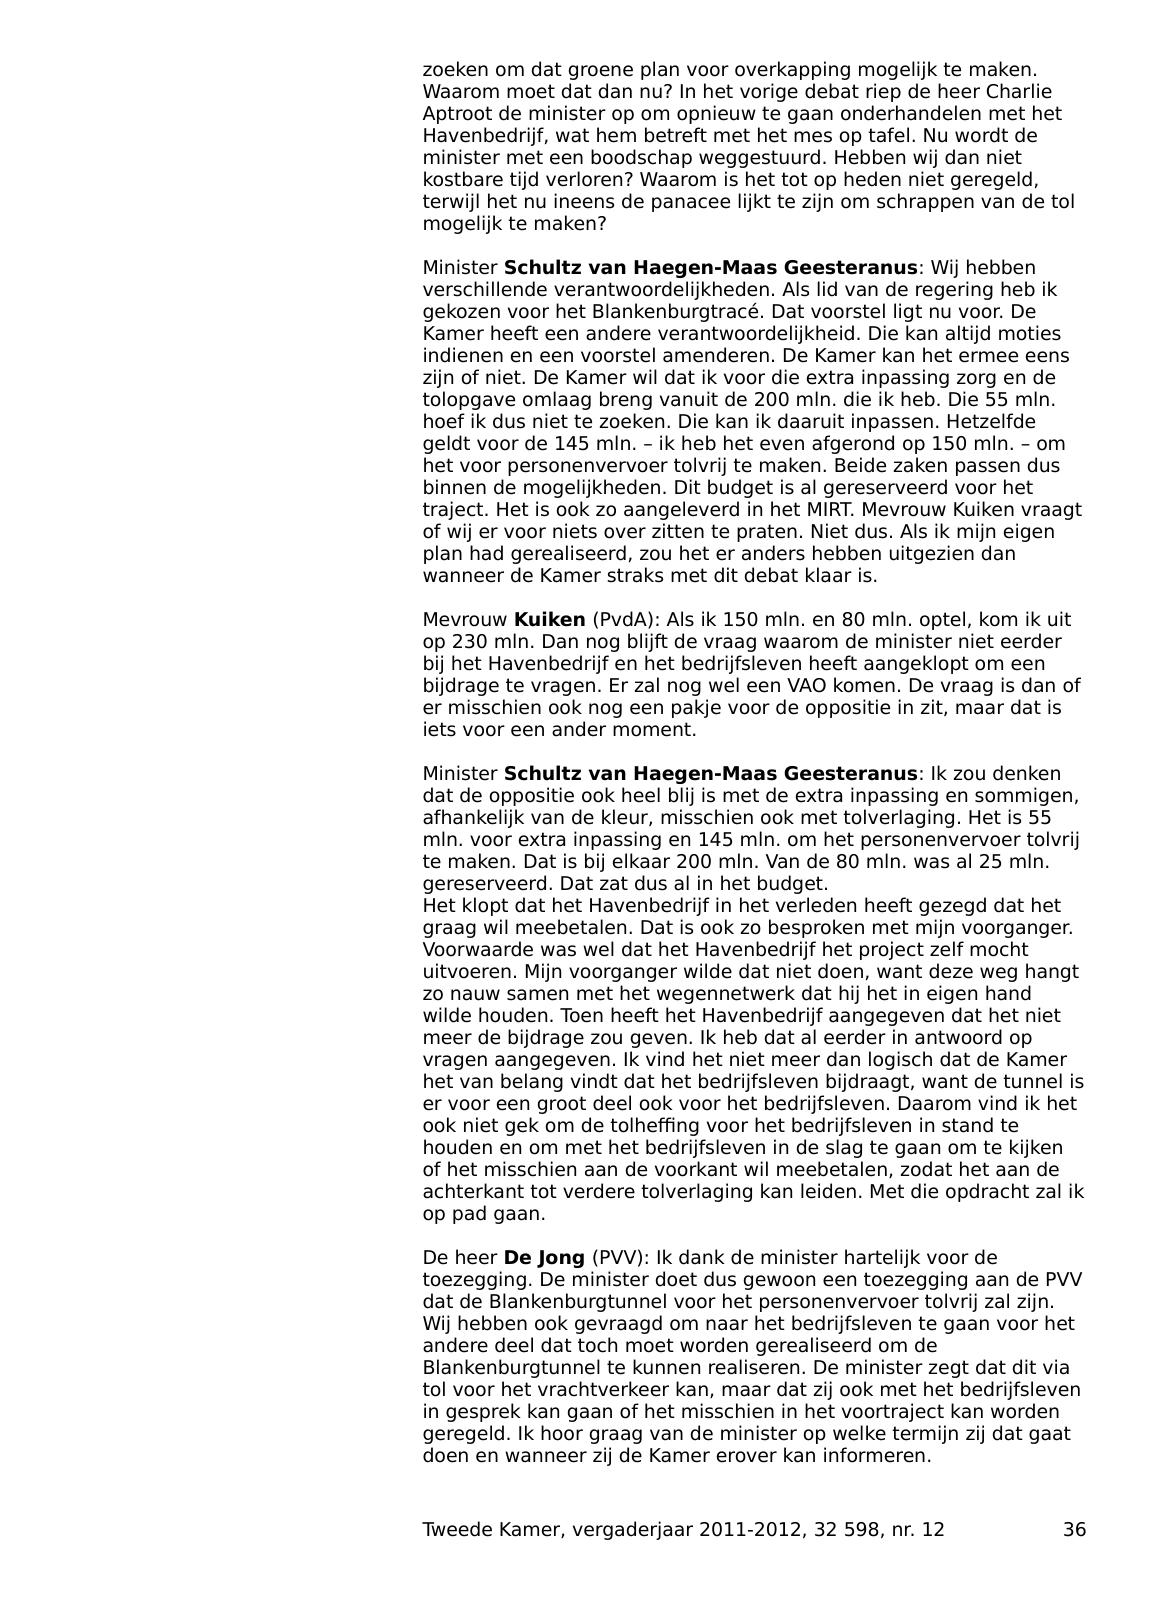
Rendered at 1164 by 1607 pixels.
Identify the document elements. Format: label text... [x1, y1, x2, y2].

text Het klopt dat het Havenbedrijf in het verleden heeft gezegd dat het graag wil meebetalen. Dat is ook zo besproken met mijn voorganger. Voorwaarde was wel dat het Havenbedrijf het project zelf mocht uitvoeren. Mijn voorganger wilde dat niet doen, want deze weg hangt zo nauw samen met het wegennetwerk dat hij het in eigen hand wilde houden. Toen heeft het Havenbedrijf aangegeven dat het niet meer de bijdrage zou geven. Ik heb dat al eerder in antwoord op vragen aangegeven. Ik vind het niet meer dan logisch dat de Kamer het van belang vindt dat het bedrijfsleven bijdraagt, want de tunnel is er voor een groot deel ook voor het bedrijfsleven. Daarom vind ik het ook niet gek om de tolheffing voor het bedrijfsleven in stand te houden en om met het bedrijfsleven in de slag te gaan om te kijken of het misschien aan de voorkant wil meebetalen, zodat het aan de achterkant tot verdere tolverlaging kan leiden. Met die opdracht zal ik op pad gaan. [422, 895, 1087, 1224]
text De heer De Jong (PVV): Ik dank de minister hartelijk voor de toezegging. De minister doet dus gewoon een toezegging aan de PVV dat de Blankenburgtunnel voor het personenvervoer tolvrij zal zijn. Wij hebben ook gevraagd om naar het bedrijfsleven te gaan voor het andere deel dat toch moet worden gerealiseerd om de Blankenburgtunnel te kunnen realiseren. De minister zegt dat dit via tol voor het vrachtverkeer kan, maar dat zij ook met het bedrijfsleven in gesprek kan gaan of het misschien in het voortraject kan worden geregeld. Ik hoor graag van de minister op welke termijn zij dat gaat doen en wanneer zij de Kamer erover kan informeren. [422, 1247, 1087, 1467]
text Minister Schultz van Haegen-Maas Geesteranus: Wij hebben verschillende verantwoordelijkheden. Als lid van de regering heb ik gekozen voor het Blankenburgtracé. Dat voorstel ligt nu voor. De Kamer heeft een andere verantwoordelijkheid. Die kan altijd moties indienen en een voorstel amenderen. De Kamer kan het ermee eens zijn of niet. De Kamer wil dat ik voor die extra inpassing zorg en de tolopgave omlaag breng vanuit de 200 mln. die ik heb. Die 55 mln. hoef ik dus niet te zoeken. Die kan ik daaruit inpassen. Hetzelfde geldt voor de 145 mln. – ik heb het even afgerond op 150 mln. – om het voor personenvervoer tolvrij te maken. Beide zaken passen dus binnen de mogelijkheden. Dit budget is al gereserveerd voor het traject. Het is ook zo aangeleverd in het MIRT. Mevrouw Kuiken vraagt of wij er voor niets over zitten te praten. Niet dus. Als ik mijn eigen plan had gerealiseerd, zou het er anders hebben uitgezien dan wanneer de Kamer straks met dit debat klaar is. [422, 257, 1087, 587]
text Mevrouw Kuiken (PvdA): Als ik 150 mln. en 80 mln. optel, kom ik uit op 230 mln. Dan nog blijft de vraag waarom de minister niet eerder bij het Havenbedrijf en het bedrijfsleven heeft aangeklopt om een bijdrage te vragen. Er zal nog wel een VAO komen. De vraag is dan of er misschien ook nog een pakje voor de oppositie in zit, maar dat is iets voor een ander moment. [422, 609, 1087, 741]
text Minister Schultz van Haegen-Maas Geesteranus: Ik zou denken dat de oppositie ook heel blij is met de extra inpassing en sommigen, afhankelijk van de kleur, misschien ook met tolverlaging. Het is 55 mln. voor extra inpassing en 145 mln. om het personenvervoer tolvrij te maken. Dat is bij elkaar 200 mln. Van de 80 mln. was al 25 mln. gereserveerd. Dat zat dus al in het budget. [422, 763, 1087, 895]
text zoeken om dat groene plan voor overkapping mogelijk te maken. Waarom moet dat dan nu? In het vorige debat riep de heer Charlie Aptroot de minister op om opnieuw te gaan onderhandelen met het Havenbedrijf, wat hem betreft met het mes op tafel. Nu wordt de minister met een boodschap weggestuurd. Hebben wij dan niet kostbare tijd verloren? Waarom is het tot op heden niet geregeld, terwijl het nu ineens de panacee lijkt te zijn om schrappen van de tol mogelijk te maken? [422, 59, 1087, 235]
